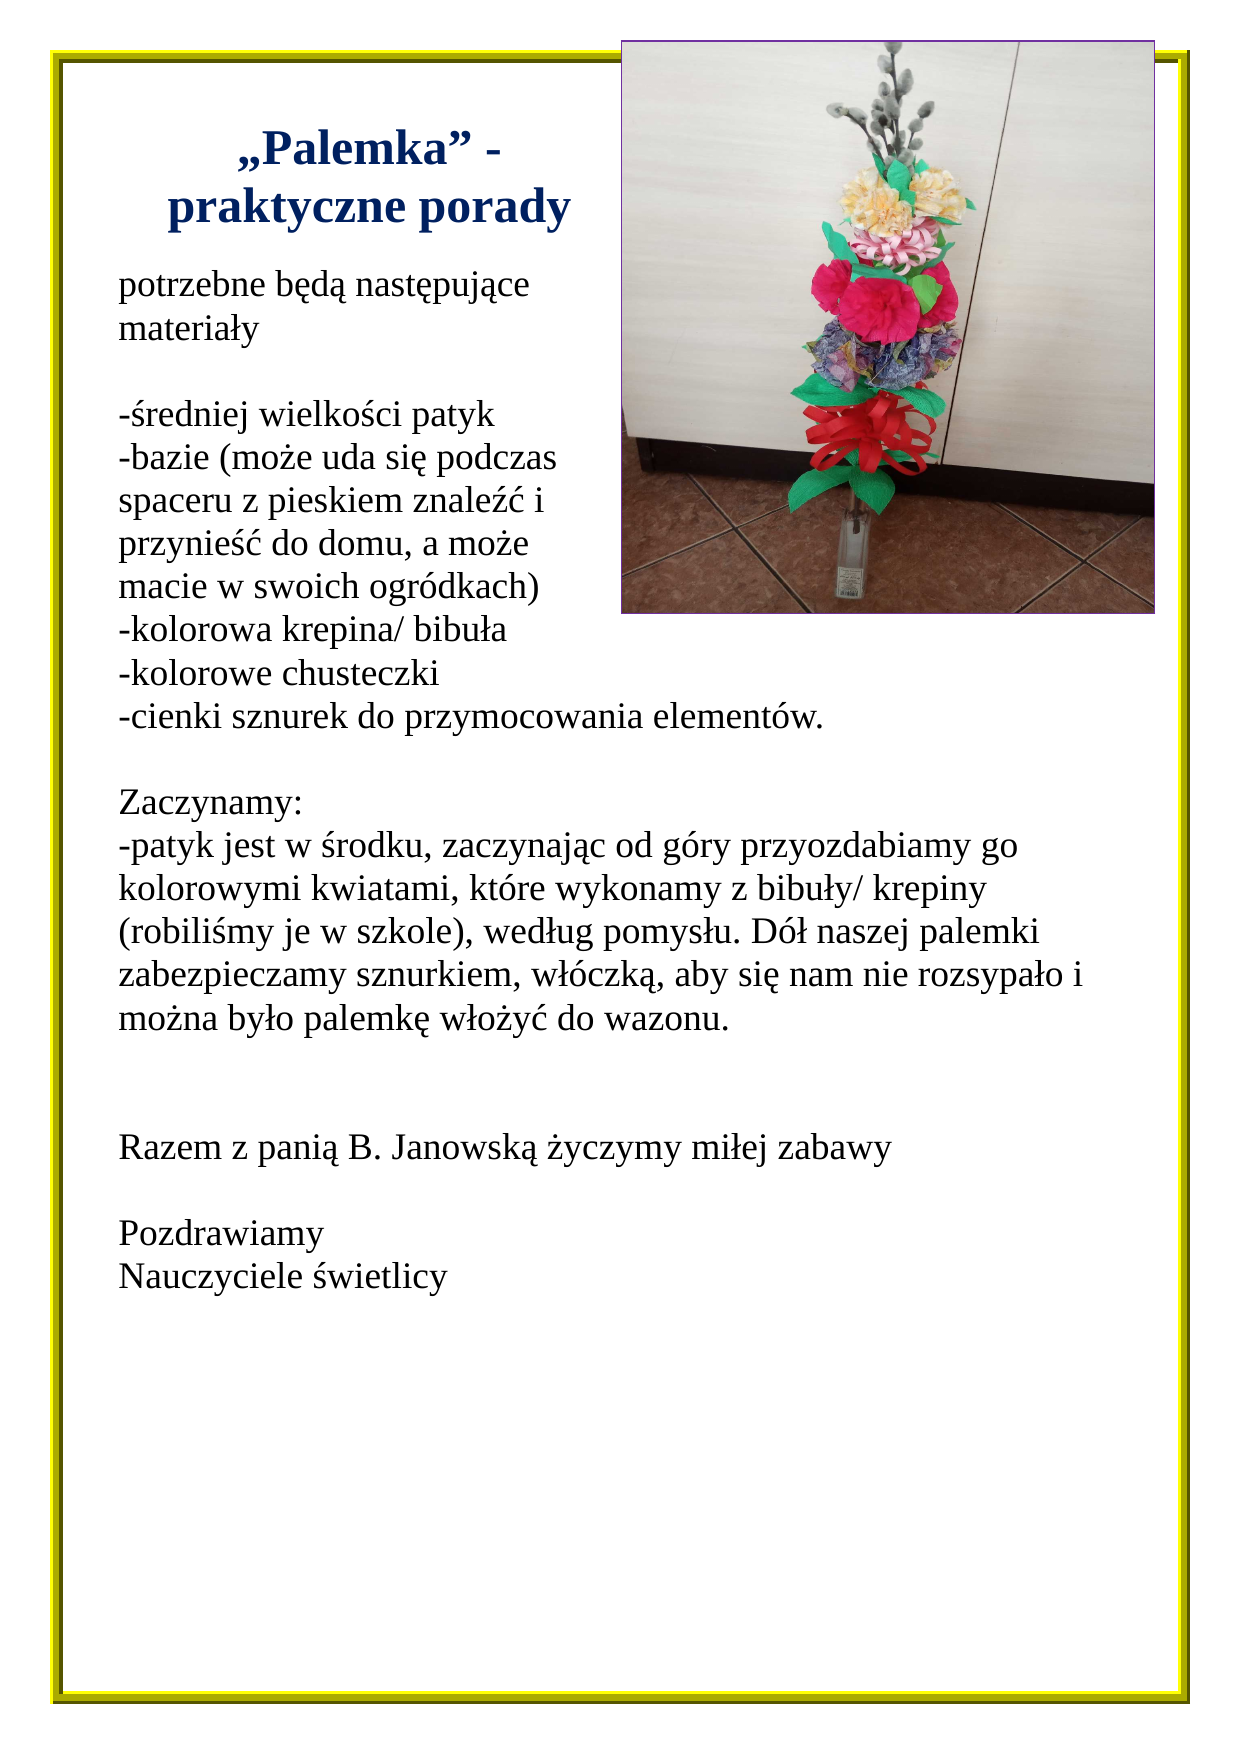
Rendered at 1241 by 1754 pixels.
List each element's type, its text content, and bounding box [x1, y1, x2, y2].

text -kolorowe chusteczki [118, 650, 1122, 693]
text -patyk jest w środku, zaczynając od góry przyozdabiamy go kolorowymi kwiatami, które wykonamy z bibuły/ krepiny (robiliśmy je w szkole), według pomysłu. Dół naszej palemki zabezpieczamy sznurkiem, włóczką, aby się nam nie rozsypało i można było palemkę włożyć do wazonu. [118, 822, 1122, 1038]
text -średniej wielkości patyk [118, 391, 621, 434]
text -cienki sznurek do przymocowania elementów. [118, 693, 1122, 736]
text Pozdrawiamy [118, 1211, 1122, 1254]
text -bazie (może uda się podczas spaceru z pieskiem znaleźć i przynieść do domu, a może macie w swoich ogródkach) [118, 434, 621, 607]
text Nauczyciele świetlicy [118, 1254, 1122, 1297]
text „Palemka” -praktyczne porady [118, 118, 621, 233]
text -kolorowa krepina/ bibuła [118, 607, 1122, 650]
text Razem z panią B. Janowską życzymy miłej zabawy [118, 1124, 1122, 1167]
text Zaczynamy: [118, 779, 1122, 822]
text potrzebne będą następujące materiały [118, 262, 621, 348]
